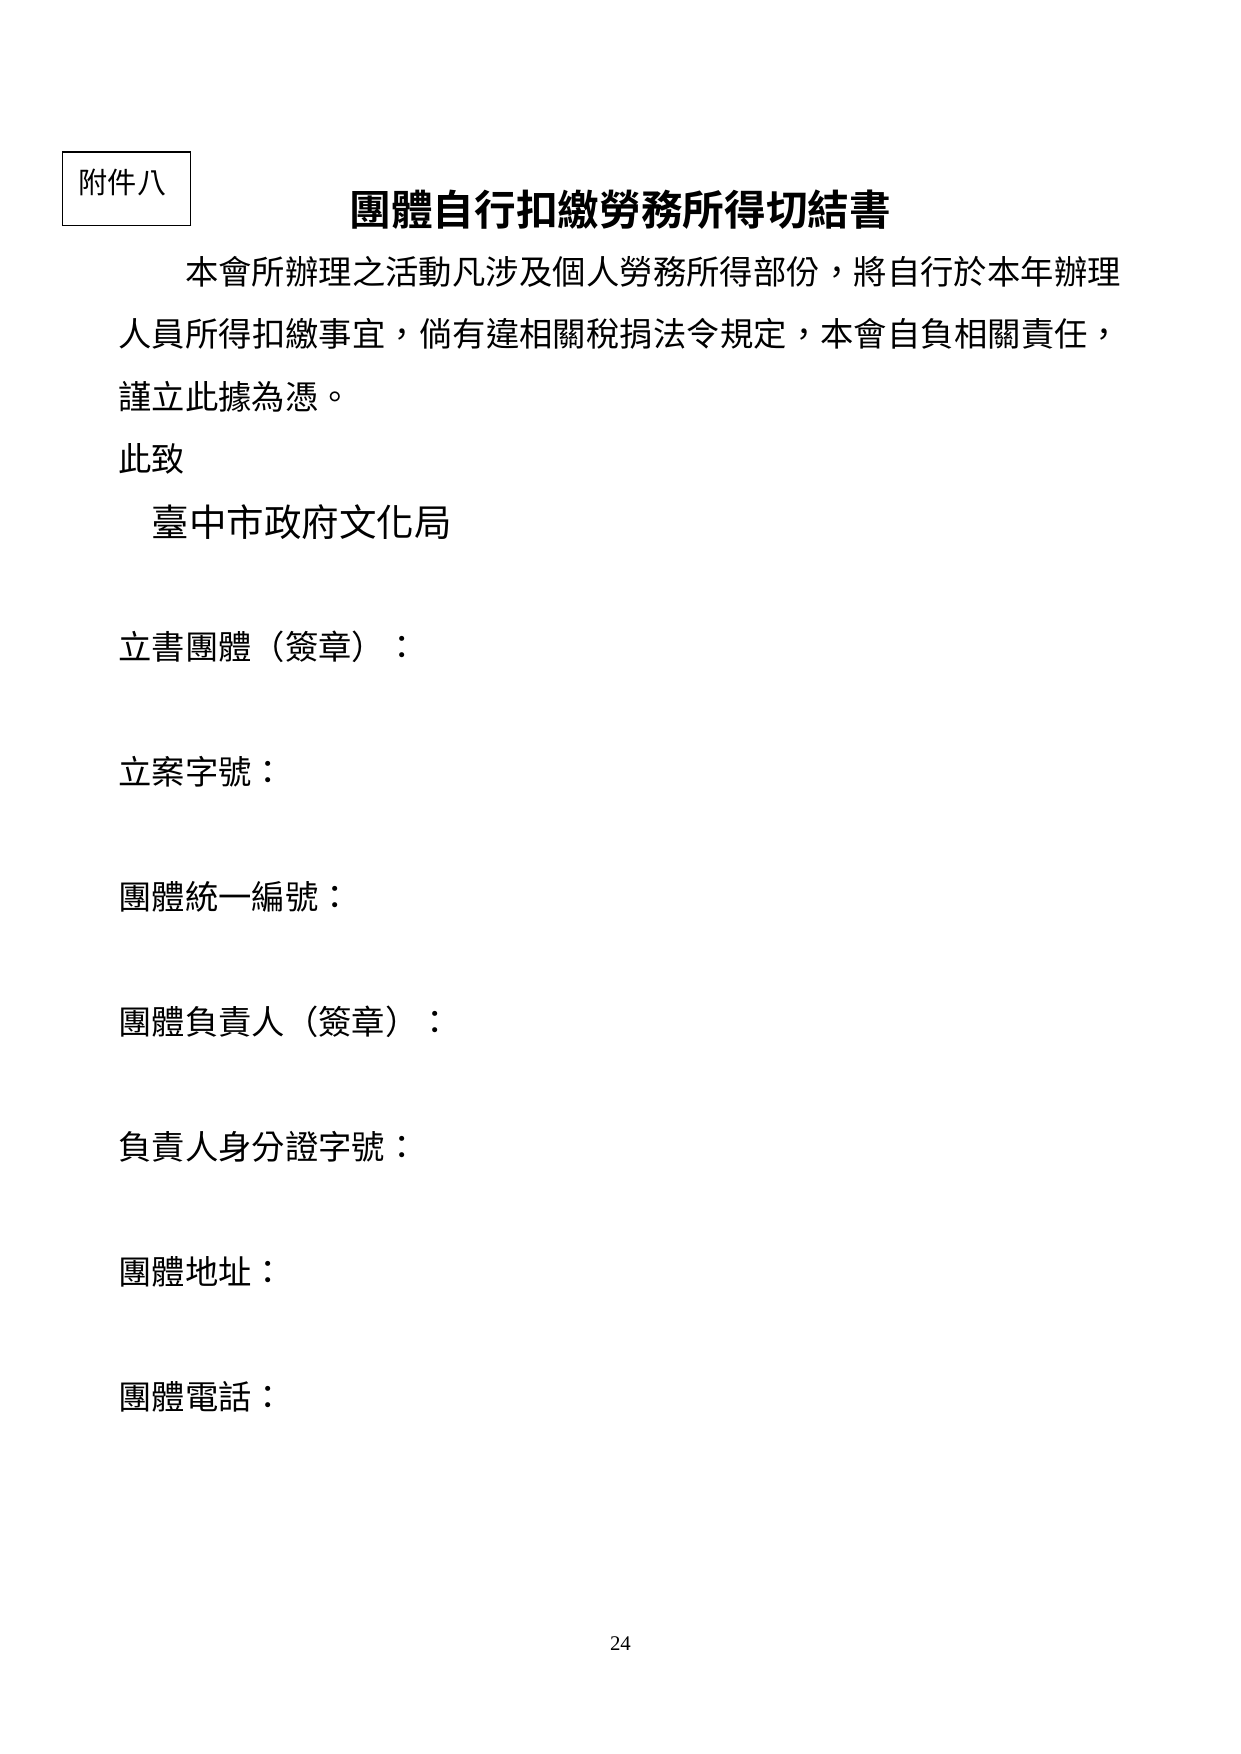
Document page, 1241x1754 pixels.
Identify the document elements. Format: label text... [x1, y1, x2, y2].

text 團體自行扣繳勞務所得切結書 [63, 153, 190, 225]
text 團體自行扣繳勞務所得切結書 [357, 195, 383, 223]
text 附件八 [78, 160, 175, 202]
text 團體自行扣繳勞務所得切結書 [784, 197, 800, 228]
text 負責人身分證字號： [118, 1103, 1122, 1165]
text 團體電話： [118, 1353, 1122, 1415]
text 本會所辦理之活動凡涉及個人勞務所得部份，將自行於本年辦理人員所得扣繳事宜，倘有違相關稅捐法令規定，本會自負相關責任，謹立此據為憑。 [118, 228, 1122, 415]
text 立書團體（簽章）： [118, 603, 1122, 665]
text 團體負責人（簽章）： [118, 978, 1122, 1040]
text 此致 [118, 415, 1122, 478]
text 團體統一編號： [118, 853, 1122, 915]
text 團體自行扣繳勞務所得切結書 [118, 165, 1122, 228]
text 臺中市政府文化局 [118, 478, 1122, 540]
text 團體地址： [118, 1228, 1122, 1290]
text 立案字號： [118, 728, 1122, 790]
